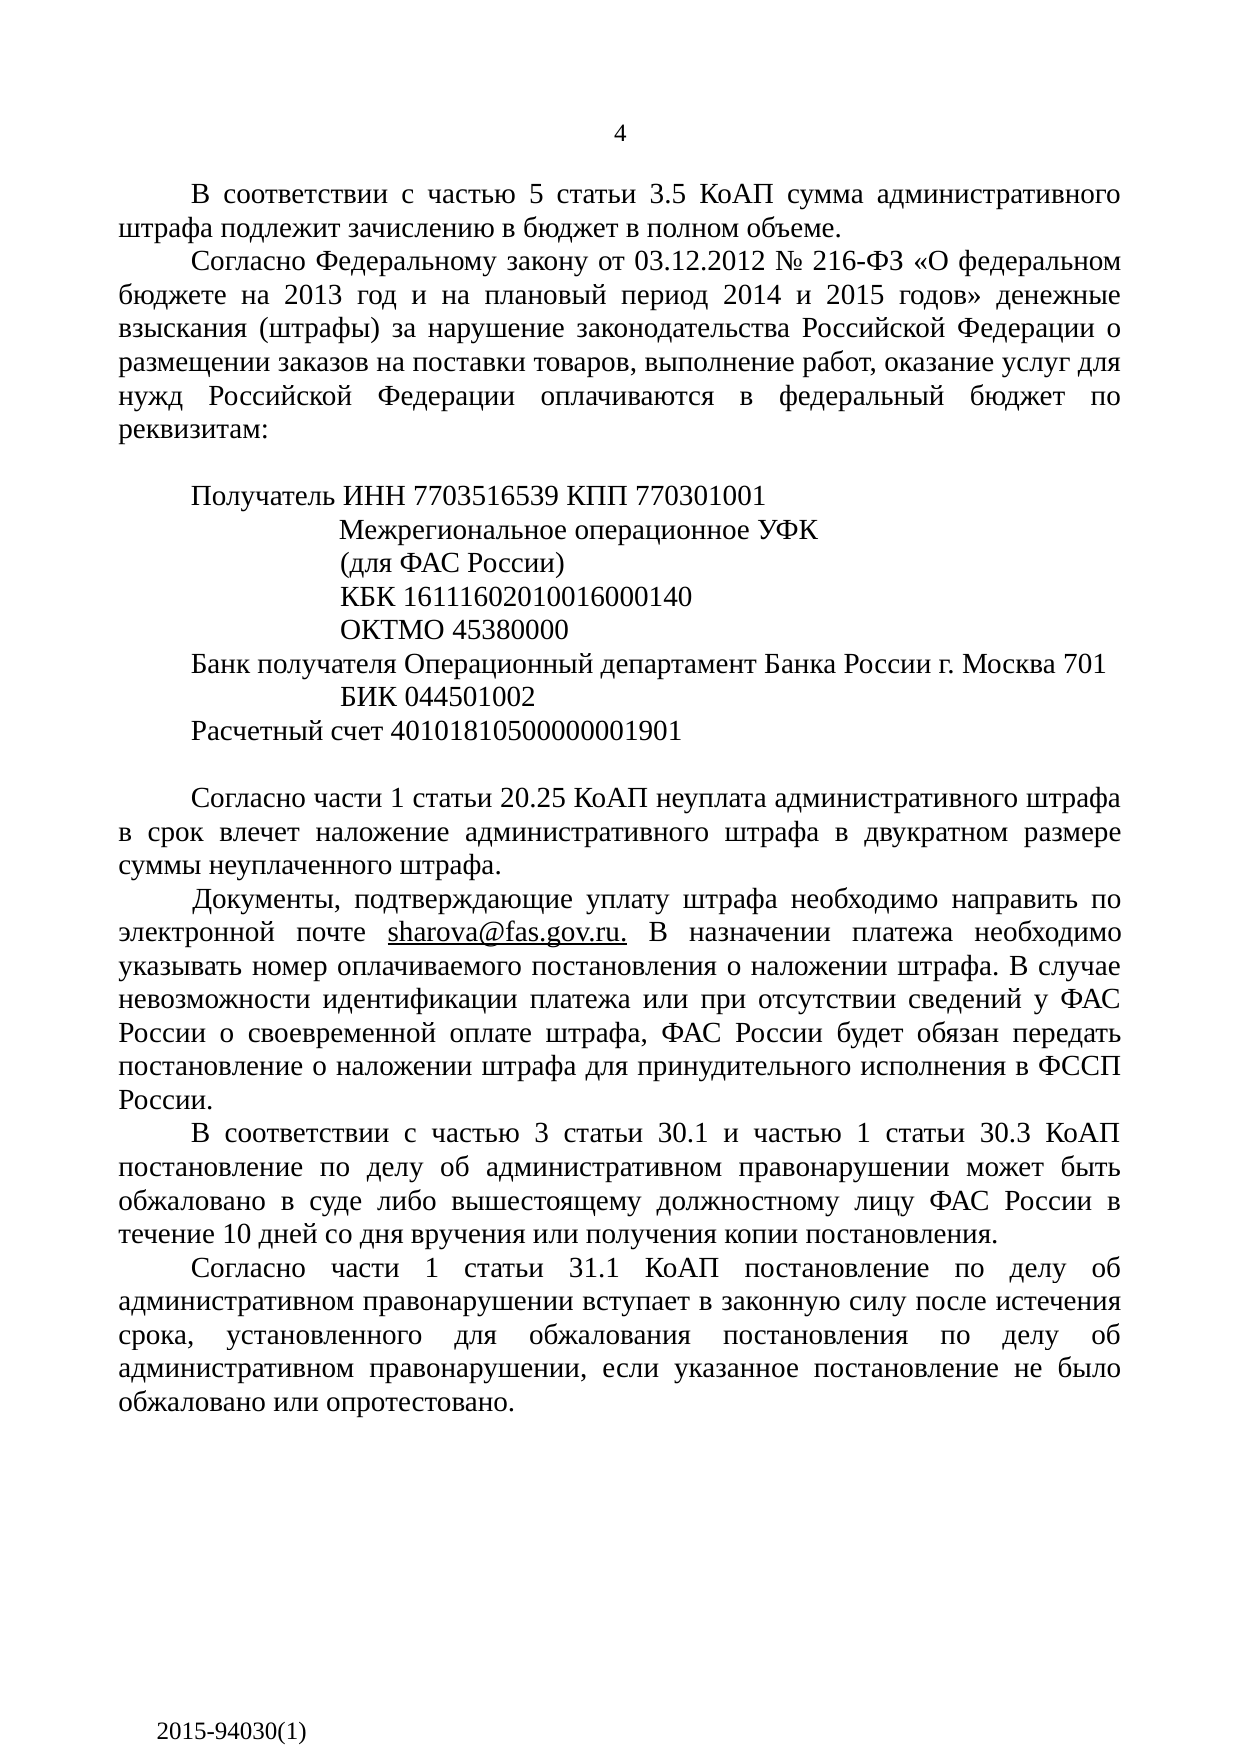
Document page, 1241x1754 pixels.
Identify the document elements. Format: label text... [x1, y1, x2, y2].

text Банк получателя Операционный департамент Банка России г. Москва 701 [118, 646, 1122, 679]
text БИК 044501002 [118, 679, 1122, 713]
text Документы, подтверждающие уплату штрафа необходимо направить по электронной почте sharova@fas.gov.ru. В назначении платежа необходимо указывать номер оплачиваемого постановления о наложении штрафа. В случае невозможности идентификации платежа или при отсутствии сведений у ФАС России о своевременной оплате штрафа, ФАС России будет обязан передать постановление о наложении штрафа для принудительного исполнения в ФССП России. [118, 881, 1122, 1116]
text Расчетный счет 40101810500000001901 [118, 713, 1122, 747]
text (для ФАС России) [118, 545, 1122, 579]
text В соответствии с частью 3 статьи 30.1 и частью 1 статьи 30.3 КоАП постановление по делу об административном правонарушении может быть обжаловано в суде либо вышестоящему должностному лицу ФАС России в течение 10 дней со дня вручения или получения копии постановления. [118, 1116, 1122, 1250]
text Согласно части 1 статьи 31.1 КоАП постановление по делу об административном правонарушении вступает в законную силу после истечения срока, установленного для обжалования постановления по делу об административном правонарушении, если указанное постановление не было обжаловано или опротестовано. [118, 1250, 1122, 1417]
text КБК 16111602010016000140 [118, 579, 1122, 612]
text ОКТМО 45380000 [118, 612, 1122, 646]
text Согласно части 1 статьи 20.25 КоАП неуплата административного штрафа в срок влечет наложение административного штрафа в двукратном размере суммы неуплаченного штрафа. [118, 780, 1122, 881]
text Получатель ИНН 7703516539 КПП 770301001 [118, 478, 1122, 512]
text В соответствии с частью 5 статьи 3.5 КоАП сумма административного штрафа подлежит зачислению в бюджет в полном объеме. [118, 176, 1122, 243]
text Межрегиональное операционное УФК [118, 512, 1122, 545]
text Согласно Федеральному закону от 03.12.2012 № 216-ФЗ «О федеральном бюджете на 2013 год и на плановый период 2014 и 2015 годов» денежные взыскания (штрафы) за нарушение законодательства Российской Федерации о размещении заказов на поставки товаров, выполнение работ, оказание услуг для нужд Российской Федерации оплачиваются в федеральный бюджет по реквизитам: [118, 243, 1122, 445]
